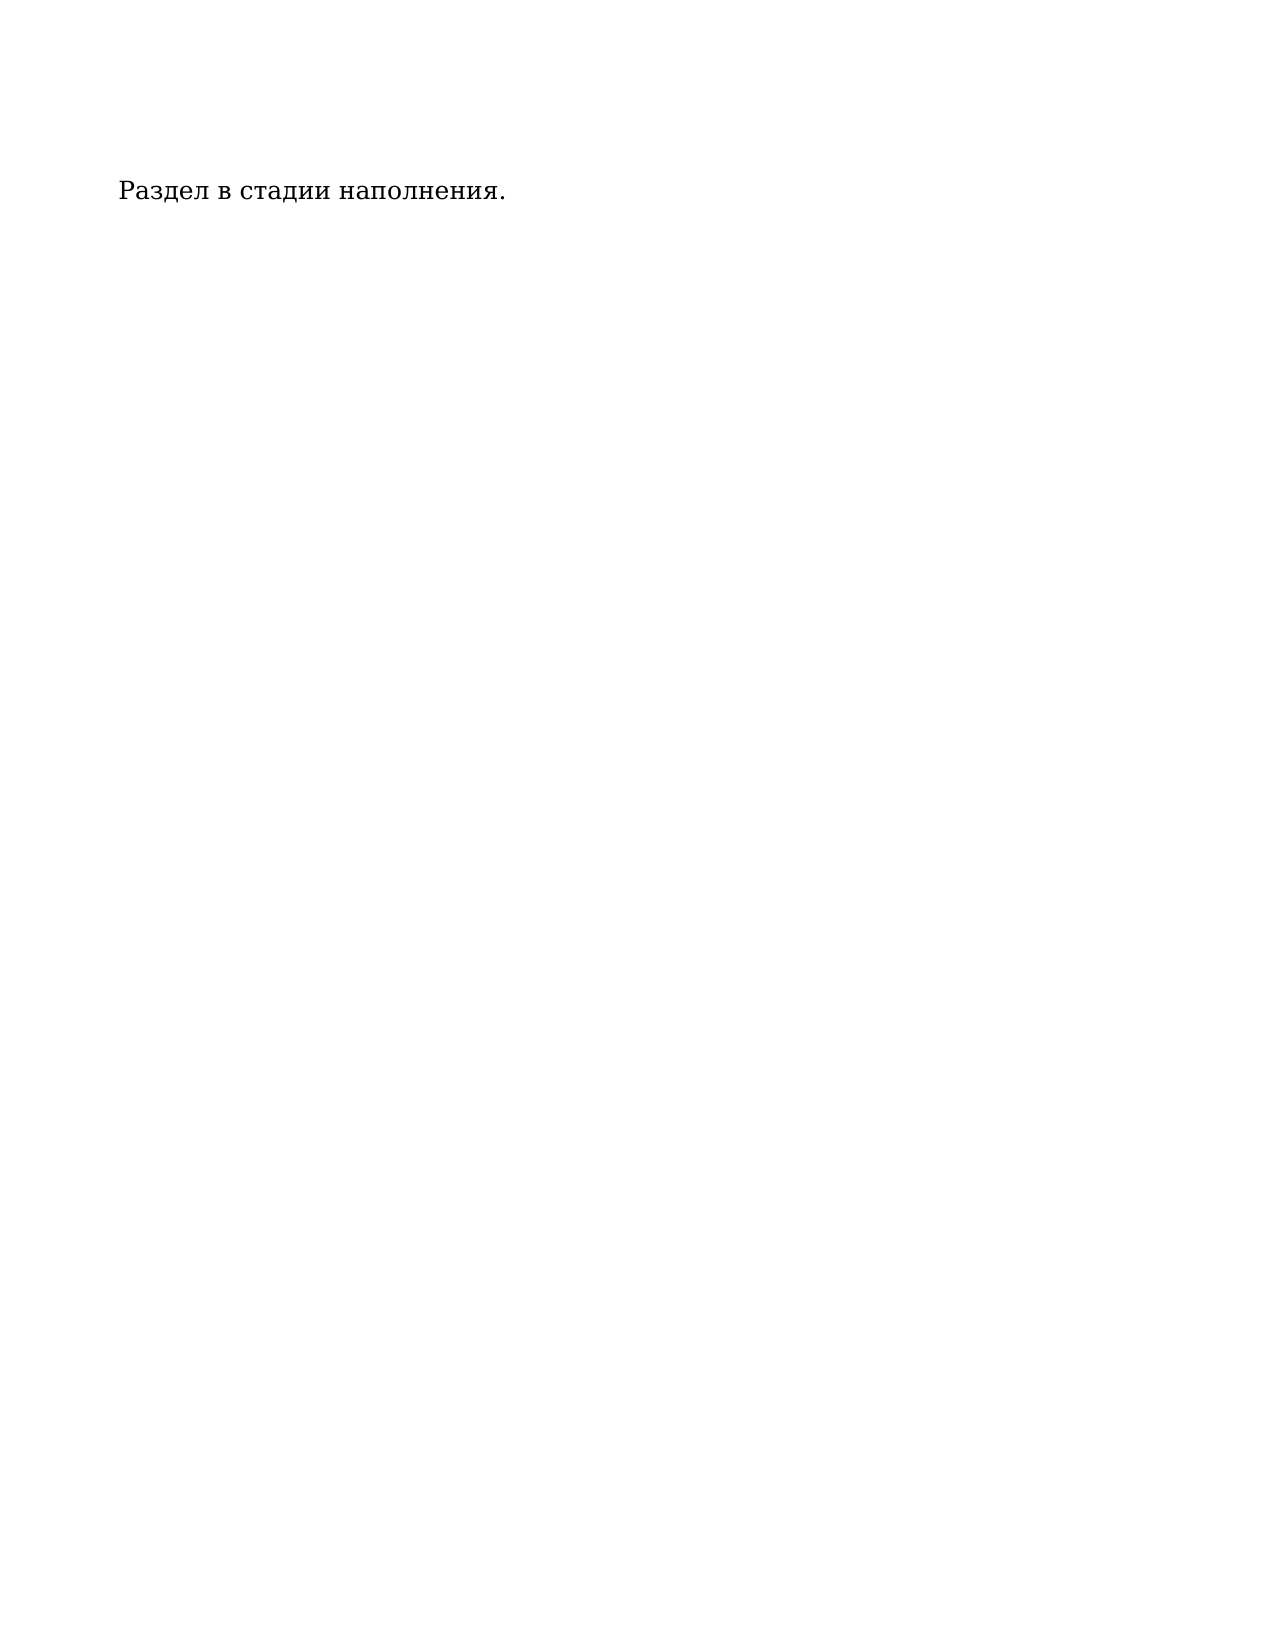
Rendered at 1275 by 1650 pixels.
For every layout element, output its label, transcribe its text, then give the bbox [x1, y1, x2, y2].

text Раздел в стадии наполнения. [118, 176, 1216, 206]
